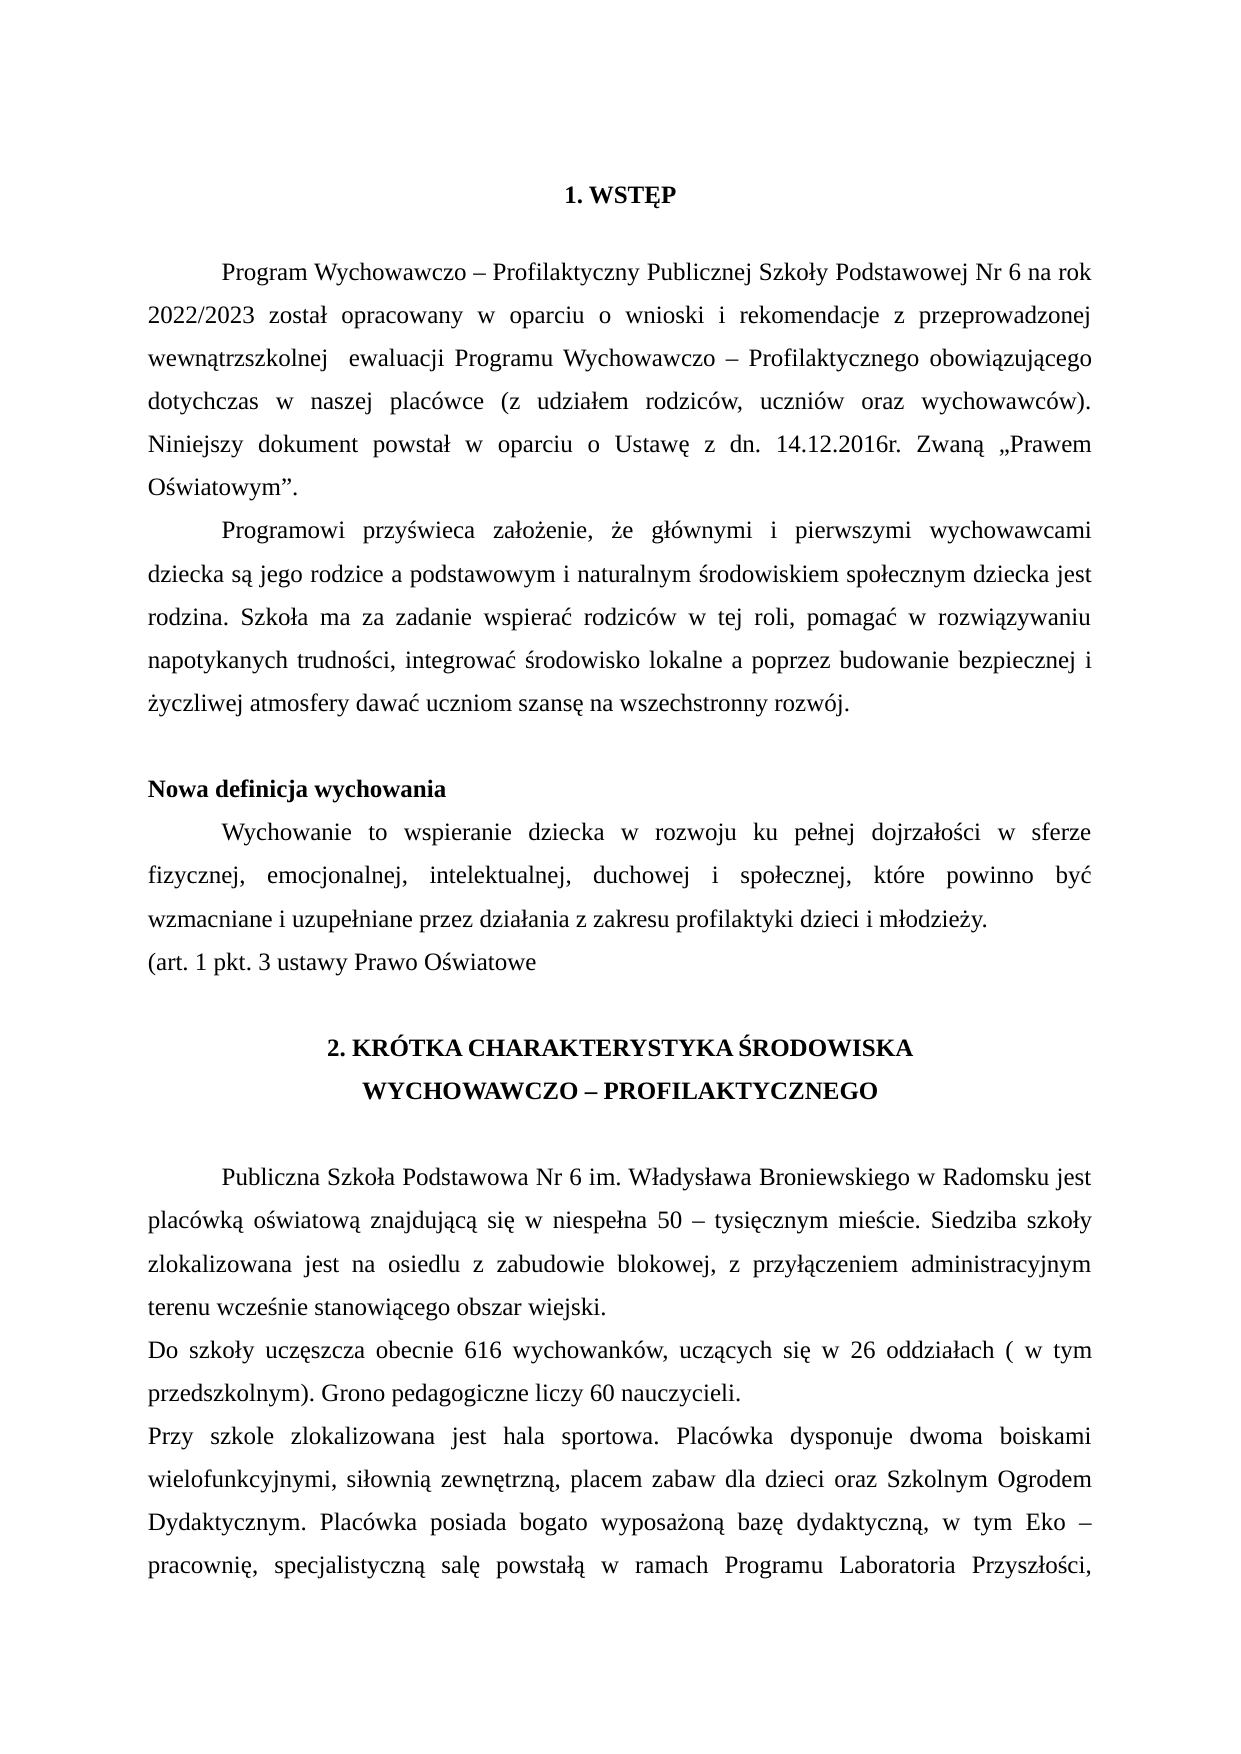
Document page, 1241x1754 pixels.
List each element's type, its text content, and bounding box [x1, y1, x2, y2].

text Program Wychowawczo – Profilaktyczny Publicznej Szkoły Podstawowej Nr 6 na rok 2022/2023 został opracowany w oparciu o wnioski i rekomendacje z przeprowadzonej wewnątrzszkolnej ewaluacji Programu Wychowawczo – Profilaktycznego obowiązującego dotychczas w naszej placówce (z udziałem rodziców, uczniów oraz wychowawców). Niniejszy dokument powstał w oparciu o Ustawę z dn. 14.12.2016r. Zwaną „Prawem Oświatowym”. [148, 257, 1093, 501]
text 2. KRÓTKA CHARAKTERYSTYKA ŚRODOWISKA [148, 1033, 1093, 1062]
text 1. WSTĘP [148, 181, 1093, 209]
text Przy szkole zlokalizowana jest hala sportowa. Placówka dysponuje dwoma boiskami wielofunkcyjnymi, siłownią zewnętrzną, placem zabaw dla dzieci oraz Szkolnym Ogrodem Dydaktycznym. Placówka posiada bogato wyposażoną bazę dydaktyczną, w tym Eko – pracownię, specjalistyczną salę powstałą w ramach Programu Laboratoria Przyszłości, [148, 1421, 1093, 1579]
text Wychowanie to wspieranie dziecka w rozwoju ku pełnej dojrzałości w sferze fizycznej, emocjonalnej, intelektualnej, duchowej i społecznej, które powinno być wzmacniane i uzupełniane przez działania z zakresu profilaktyki dzieci i młodzieży. [148, 817, 1093, 932]
text Publiczna Szkoła Podstawowa Nr 6 im. Władysława Broniewskiego w Radomsku jest placówką oświatową znajdującą się w niespełna 50 – tysięcznym mieście. Siedziba szkoły zlokalizowana jest na osiedlu z zabudowie blokowej, z przyłączeniem administracyjnym terenu wcześnie stanowiącego obszar wiejski. [148, 1162, 1093, 1321]
text (art. 1 pkt. 3 ustawy Prawo Oświatowe [148, 947, 1093, 976]
text WYCHOWAWCZO – PROFILAKTYCZNEGO [148, 1076, 1093, 1105]
text Programowi przyświeca założenie, że głównymi i pierwszymi wychowawcami dziecka są jego rodzice a podstawowym i naturalnym środowiskiem społecznym dziecka jest rodzina. Szkoła ma za zadanie wspierać rodziców w tej roli, pomagać w rozwiązywaniu napotykanych trudności, integrować środowisko lokalne a poprzez budowanie bezpiecznej i życzliwej atmosfery dawać uczniom szansę na wszechstronny rozwój. [148, 516, 1093, 717]
text Do szkoły uczęszcza obecnie 616 wychowanków, uczących się w 26 oddziałach ( w tym przedszkolnym). Grono pedagogiczne liczy 60 nauczycieli. [148, 1335, 1093, 1407]
text Nowa definicja wychowania [148, 774, 1093, 803]
